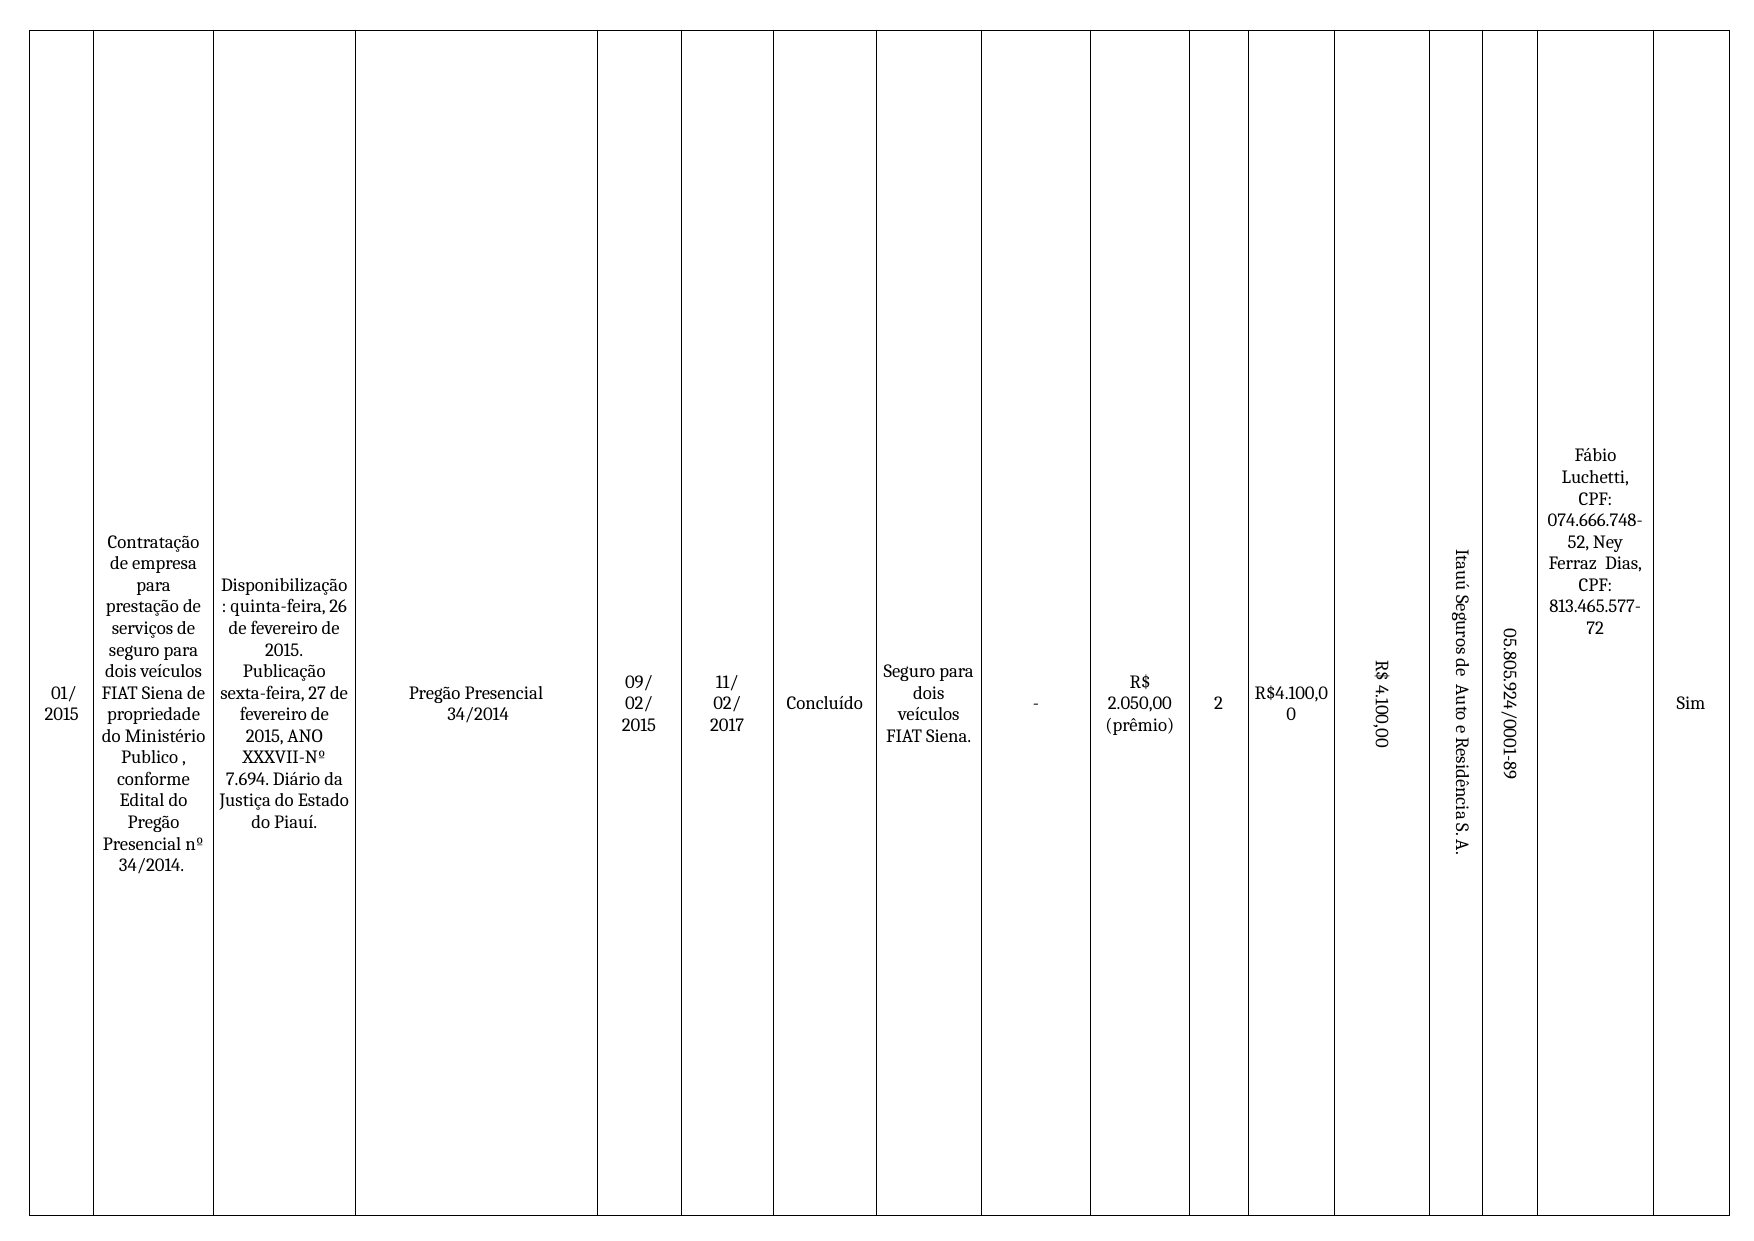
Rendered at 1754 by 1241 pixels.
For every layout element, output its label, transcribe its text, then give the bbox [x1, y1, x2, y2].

table_cell R$ 4.100,00 [1335, 31, 1429, 1215]
table_cell R$ 2.050,00 (prêmio) [1091, 31, 1189, 1215]
table_cell Sim [1654, 31, 1729, 1215]
table_cell 01/ 2015 [30, 31, 93, 1215]
table_cell R$4.100,00 [1249, 31, 1334, 1215]
table_cell Pregão Presencial 34/2014 [356, 31, 597, 1215]
table_cell - [982, 31, 1090, 1215]
table_cell Contratação de empresa para prestação de serviços de seguro para dois veículos FIAT Siena de propriedade do Ministério Publico , conforme Edital do Pregão Presencial nº 34/2014. [94, 31, 213, 1215]
table_cell 09/ 02/ 2015 [598, 31, 681, 1215]
table_cell 05.805.924/0001-89 [1483, 31, 1537, 1215]
table_cell Fábio Luchetti, CPF: 074.666.748-52, Ney Ferraz Dias, CPF: 813.465.577-72 [1538, 31, 1653, 1215]
table_cell 2 [1190, 31, 1248, 1215]
table_cell 11/ 02/ 2017 [682, 31, 773, 1215]
table_cell Seguro para dois veículos FIAT Siena. [877, 31, 981, 1215]
table_cell Itauú Seguros de Auto e Residência S. A. [1430, 31, 1482, 1215]
table_cell Concluído [774, 31, 876, 1215]
table_cell Disponibilização: quinta-feira, 26 de fevereiro de 2015. Publicação sexta-feira, 27 de fevereiro de 2015, ANO XXXVII-Nº 7.694. Diário da Justiça do Estado do Piauí. [214, 31, 355, 1215]
